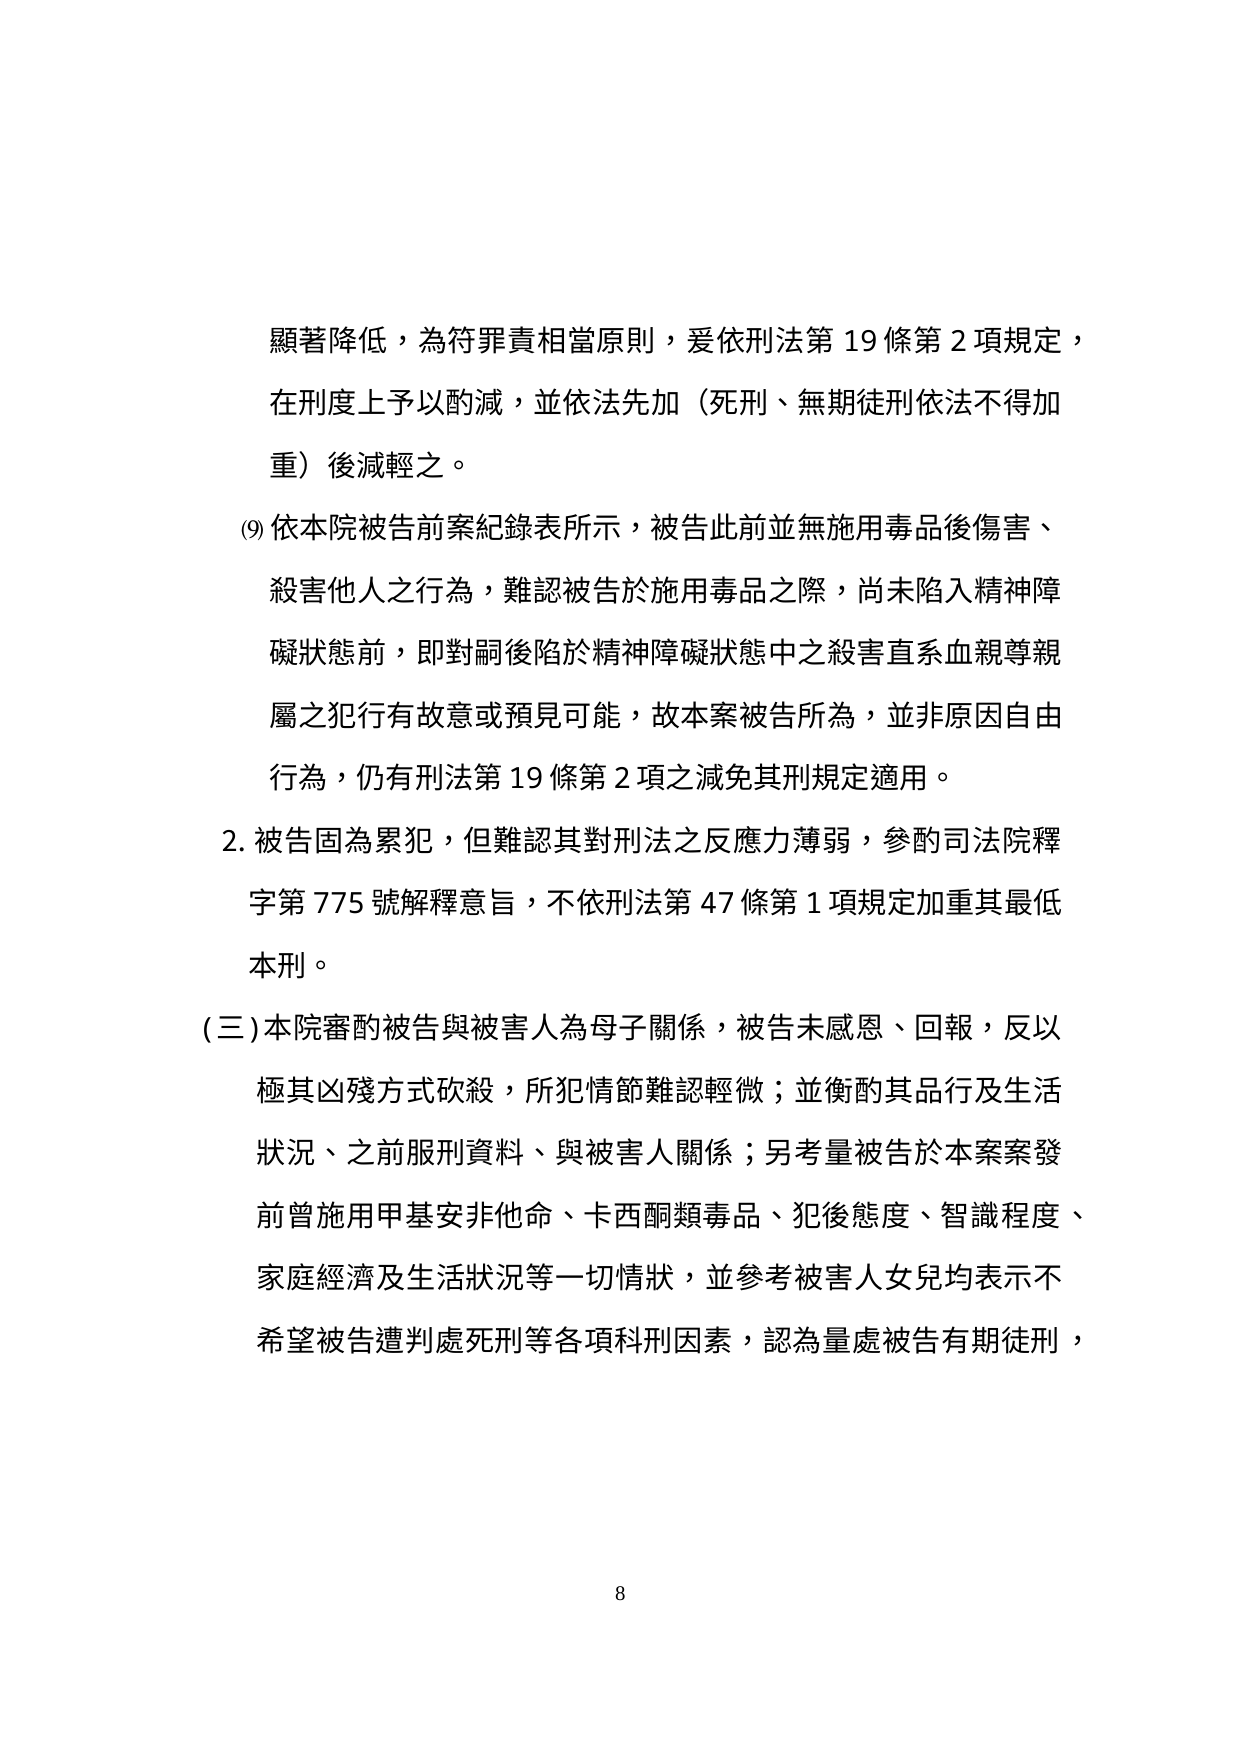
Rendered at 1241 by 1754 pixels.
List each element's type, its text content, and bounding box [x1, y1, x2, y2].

text ⒉被告固為累犯，但難認其對刑法之反應力薄弱，參酌司法院釋字第775號解釋意旨，不依刑法第47條第1項規定加重其最低本刑。 [219, 797, 1063, 984]
text (三)本院審酌被告與被害人為母子關係，被告未感恩、回報，反以極其凶殘方式砍殺，所犯情節難認輕微；並衡酌其品行及生活狀況、之前服刑資料、與被害人關係；另考量被告於本案案發前曾施用甲基安非他命、卡西酮類毒品、犯後態度、智識程度、家庭經濟及生活狀況等一切情狀，並參考被害人女兒均表示不希望被告遭判處死刑等各項科刑因素，認為量處被告有期徒刑，猶嫌過輕而不適當，為兼顧應報思維、充分評價被告罪責、降低社會風險及一般預防與特別預防犯罪等多元刑罰目的，量處被告無期徒刑，以符合罪刑相當原則，並宣告褫奪公權終身。 [198, 984, 1063, 1359]
text ⑼依本院被告前案紀錄表所示，被告此前並無施用毒品後傷害、殺害他人之行為，難認被告於施用毒品之際，尚未陷入精神障礙狀態前，即對嗣後陷於精神障礙狀態中之殺害直系血親尊親屬之犯行有故意或預見可能，故本案被告所為，並非原因自由行為，仍有刑法第19條第2項之減免其刑規定適用。 [240, 484, 1063, 797]
text ⑻考量被告行為時符合施用甲基安非他命及卡西酮類毒品所誘發幻覺、妄想、躁動、暴力行為及混亂言語等精神疾患之診斷，致其精神障礙，其辨識行為違法、依其辨識而行為之能力均有顯著降低，為符罪責相當原則，爰依刑法第19條第2項規定，在刑度上予以酌減，並依法先加（死刑、無期徒刑依法不得加重）後減輕之。 [240, 297, 1063, 484]
